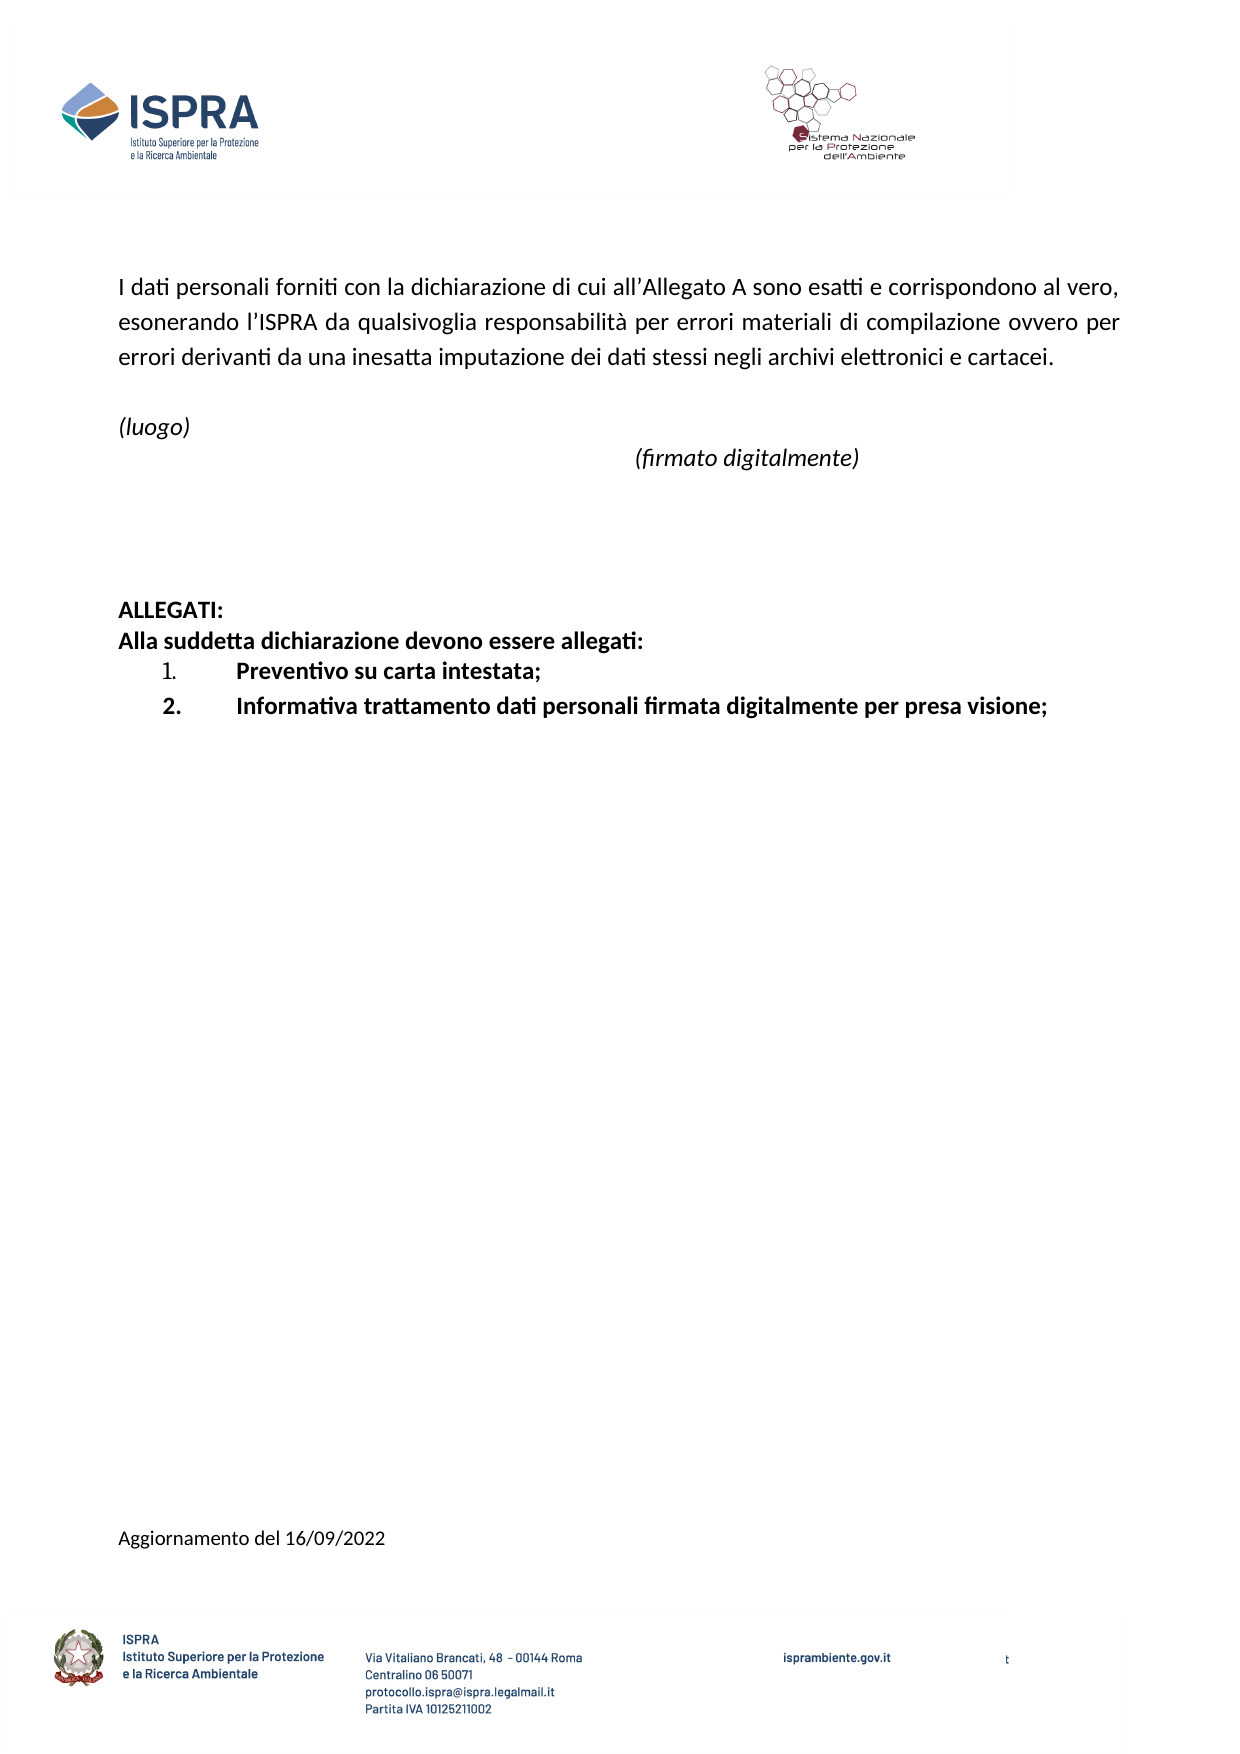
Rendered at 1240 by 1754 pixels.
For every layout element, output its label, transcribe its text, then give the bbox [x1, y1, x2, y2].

text (firmato digitalmente) [561, 442, 1121, 472]
text Alla suddetta dichiarazione devono essere allegati: [118, 625, 1121, 655]
text (luogo) [118, 411, 1121, 442]
list Informativa trattamento dati personali firmata digitalmente per presa visione; [162, 690, 1121, 721]
list Preventivo su carta intestata; [162, 655, 1121, 686]
text I dati personali forniti con la dichiarazione di cui all’Allegato A sono esatti e corrispondono al vero, esonerando l’ISPRA da qualsivoglia responsabilità per errori materiali di compilazione ovvero per errori derivanti da una inesatta imputazione dei dati stessi negli archivi elettronici e cartacei. [118, 271, 1121, 372]
text ALLEGATI: [118, 594, 1121, 625]
